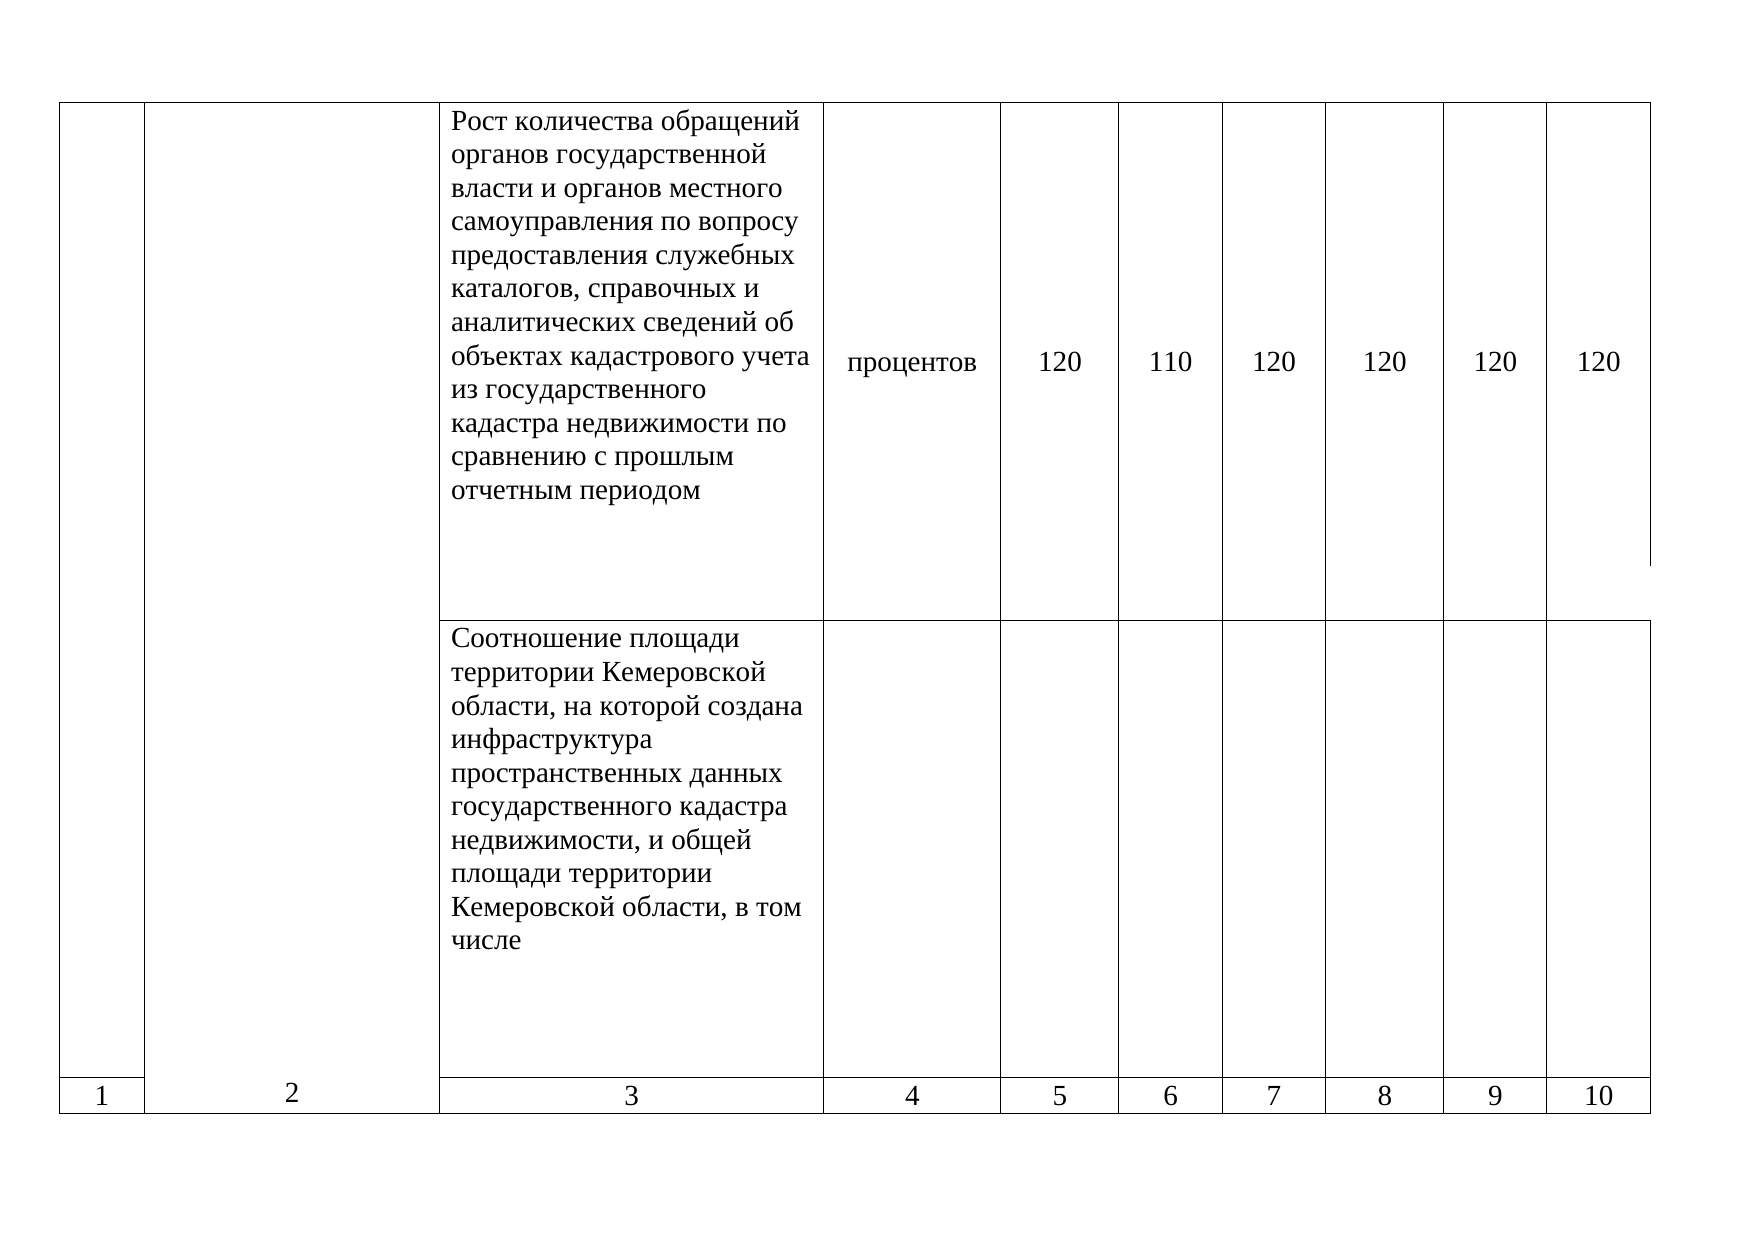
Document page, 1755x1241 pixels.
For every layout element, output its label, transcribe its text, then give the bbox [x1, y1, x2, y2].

table_cell [1547, 621, 1650, 1077]
table_cell 120 [1547, 103, 1650, 619]
table_cell процентов [824, 103, 1000, 619]
table_cell 8 [1326, 1078, 1443, 1113]
table_cell [1223, 621, 1325, 1077]
table_cell 6 [1119, 1078, 1222, 1113]
table_cell 3 [440, 1078, 823, 1113]
table_cell 120 [1326, 103, 1443, 619]
table_cell Рост количества обращений органов государственной власти и органов местного самоуправления по вопросу предоставления служебных каталогов, справочных и аналитических сведений об объектах кадастрового учета из государственного кадастра недвижимости по сравнению с прошлым отчетным периодом [440, 103, 823, 619]
table_cell [1001, 621, 1118, 1077]
table_cell [824, 621, 1000, 1077]
table_cell 110 [1119, 103, 1222, 619]
table_cell 5 [1001, 1078, 1118, 1113]
table_cell 10 [1547, 1078, 1650, 1113]
table_cell [1326, 621, 1443, 1077]
table_cell 7 [1223, 1078, 1325, 1113]
table_cell Соотношение площади территории Кемеровской области, на которой создана инфраструктура пространственных данных государственного кадастра недвижимости, и общей площади территории Кемеровской области, в том числе [440, 621, 823, 1077]
table_cell 2 [145, 103, 439, 1113]
table_cell [60, 103, 144, 1077]
table_cell [1119, 621, 1222, 1077]
table_cell 120 [1001, 103, 1118, 619]
table_cell 1 [60, 1078, 144, 1113]
table_cell 9 [1444, 1078, 1546, 1113]
table_cell 4 [824, 1078, 1000, 1113]
table_cell 120 [1223, 103, 1325, 619]
table_cell [1444, 621, 1546, 1077]
table_cell 120 [1444, 103, 1546, 619]
